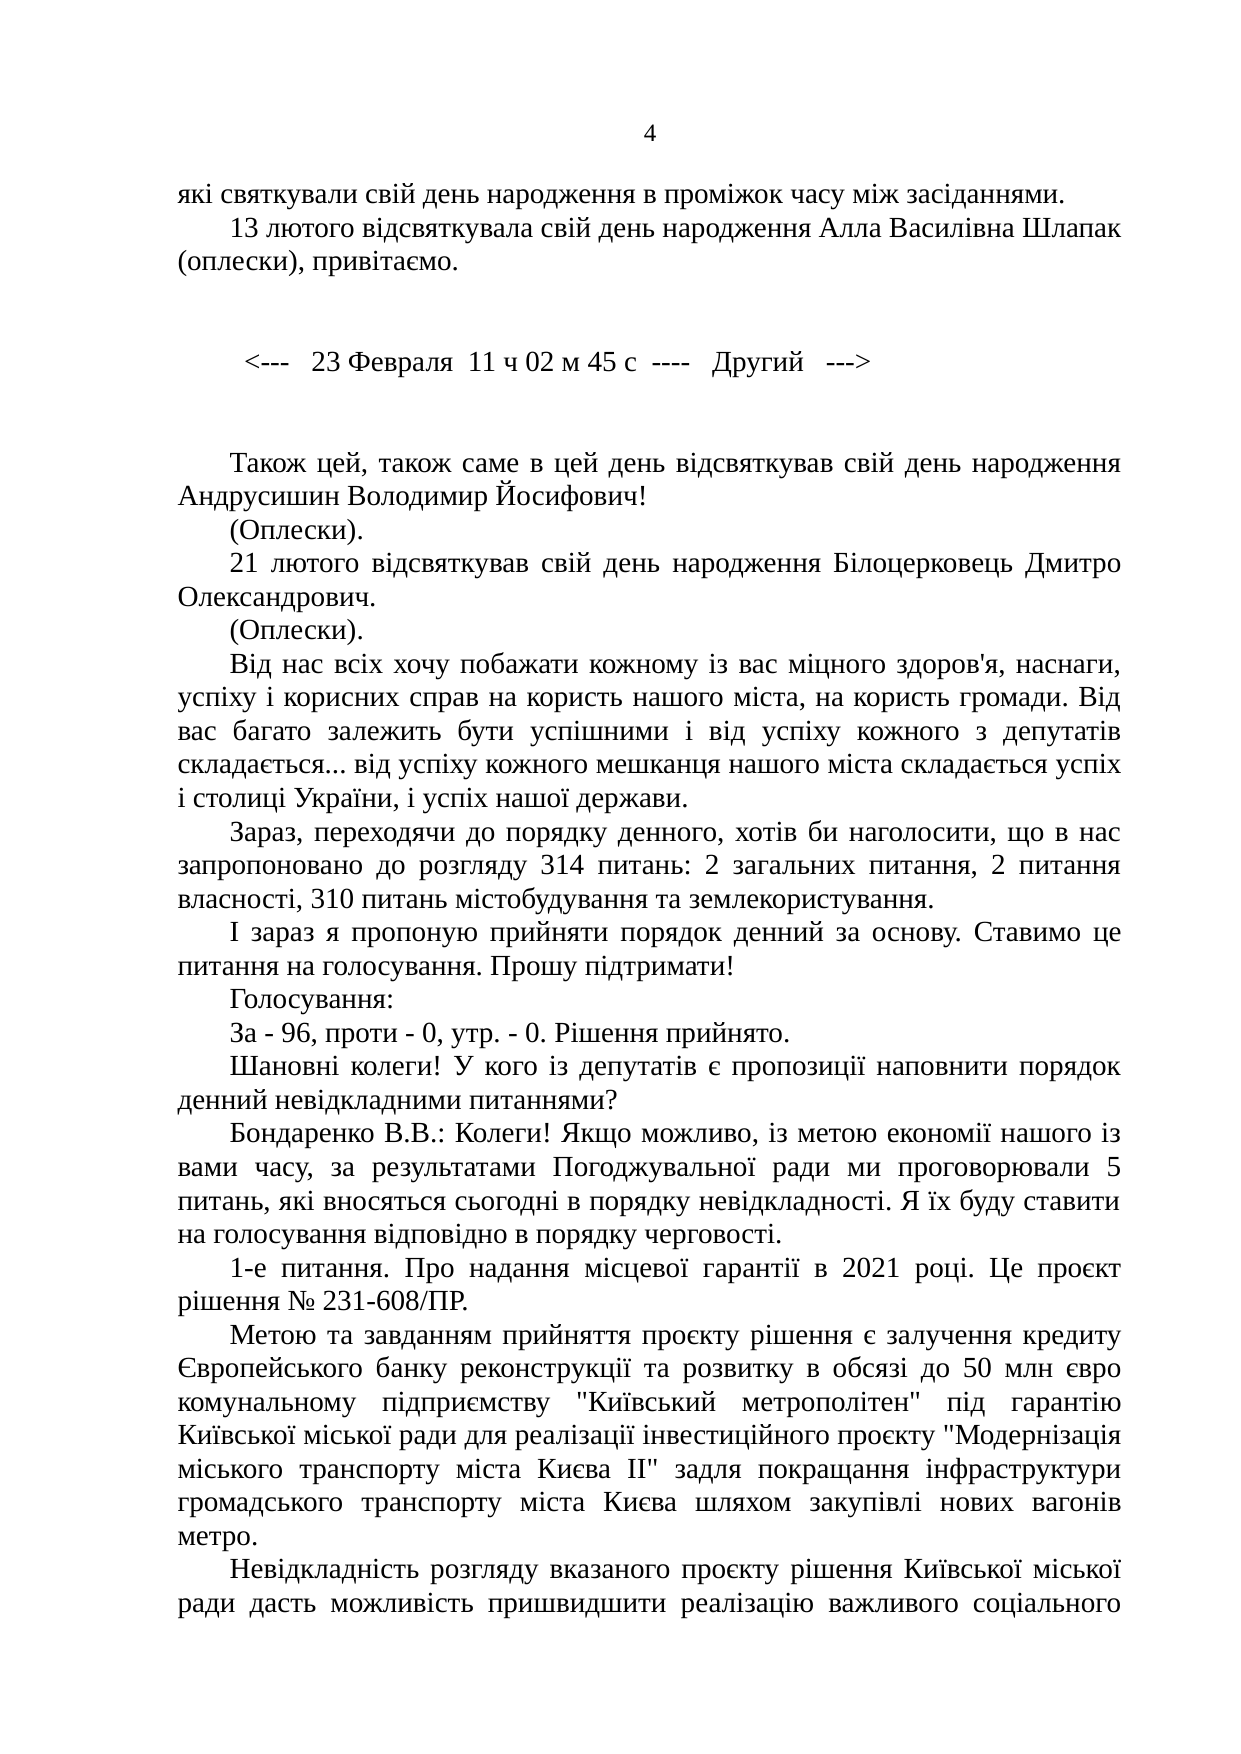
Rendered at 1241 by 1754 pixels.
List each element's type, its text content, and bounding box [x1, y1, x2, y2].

text Метою та завданням прийняття проєкту рішення є залучення кредиту Європейського банку реконструкції та розвитку в обсязі до 50 млн євро комунальному підприємству "Київський метрополітен" під гарантію Київської міської ради для реалізації інвестиційного проєкту "Модернізація міського транспорту міста Києва ІІ" задля покращання інфраструктури громадського транспорту міста Києва шляхом закупівлі нових вагонів метро. [177, 1317, 1122, 1552]
text які святкували свій день народження в проміжок часу між засіданнями. [177, 176, 1122, 210]
text 21 лютого відсвяткував свій день народження Білоцерковець Дмитро Олександрович. [177, 545, 1122, 612]
text 1-е питання. Про надання місцевої гарантії в 2021 році. Це проєкт рішення № 231-608/ПР. [177, 1250, 1122, 1317]
text І зараз я пропоную прийняти порядок денний за основу. Ставимо це питання на голосування. Прошу підтримати! [177, 914, 1122, 981]
text Голосування: [177, 981, 1122, 1015]
text Шановні колеги! У кого із депутатів є пропозиції наповнити порядок денний невідкладними питаннями? [177, 1048, 1122, 1116]
text За - 96, проти - 0, утр. - 0. Рішення прийнято. [177, 1015, 1122, 1048]
text Невідкладність розгляду вказаного проєкту рішення Київської міської ради дасть можливість пришвидшити реалізацію важливого соціального [177, 1552, 1122, 1619]
text (Оплески). [177, 512, 1122, 545]
text (Оплески). [177, 612, 1122, 646]
text <--- 23 Февраля 11 ч 02 м 45 с ---- Другий ---> [177, 344, 1122, 378]
text Зараз, переходячи до порядку денного, хотів би наголосити, що в нас запропоновано до розгляду 314 питань: 2 загальних питання, 2 питання власності, 310 питань містобудування та землекористування. [177, 814, 1122, 914]
text Від нас всіх хочу побажати кожному із вас міцного здоров'я, наснаги, успіху і корисних справ на користь нашого міста, на користь громади. Від вас багато залежить бути успішними і від успіху кожного з депутатів складається... від успіху кожного мешканця нашого міста складається успіх і столиці України, і успіх нашої держави. [177, 646, 1122, 814]
text Бондаренко В.В.: Колеги! Якщо можливо, із метою економії нашого із вами часу, за результатами Погоджувальної ради ми проговорювали 5 питань, які вносяться сьогодні в порядку невідкладності. Я їх буду ставити на голосування відповідно в порядку черговості. [177, 1116, 1122, 1250]
text Також цей, також саме в цей день відсвяткував свій день народження Андрусишин Володимир Йосифович! [177, 445, 1122, 512]
text 13 лютого відсвяткувала свій день народження Алла Василівна Шлапак (оплески), привітаємо. [177, 210, 1122, 277]
